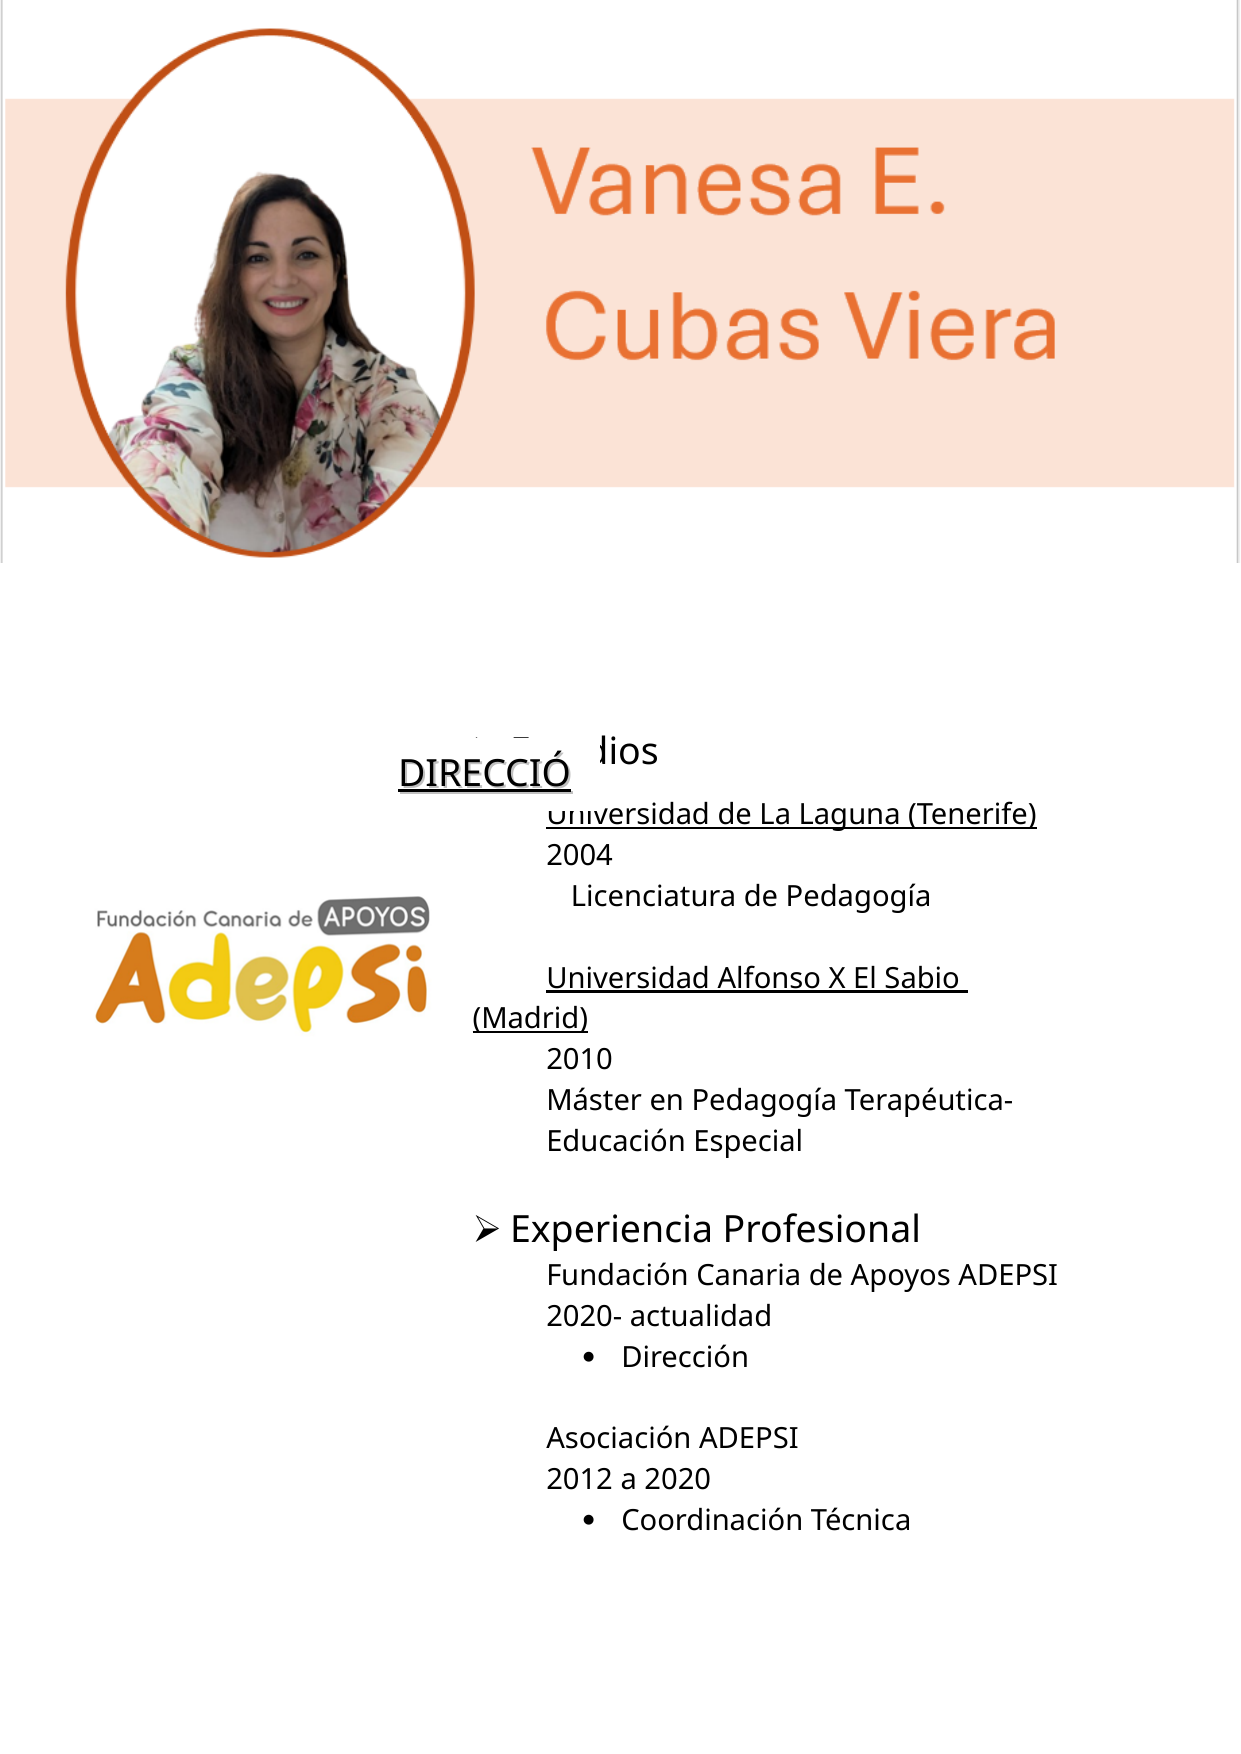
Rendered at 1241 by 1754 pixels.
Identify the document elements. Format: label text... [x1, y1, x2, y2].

list Asociación ADEPSI [510, 1418, 1063, 1457]
text DIRECCIÓN [310, 746, 585, 804]
text Licenciatura de Pedagogía [444, 875, 1063, 915]
list Coordinación Técnica [583, 1499, 1063, 1539]
text Universidad de La Laguna (Tenerife) [472, 793, 1063, 833]
list 2012 a 2020 [510, 1458, 1063, 1498]
list Fundación Canaria de Apoyos ADEPSI [510, 1254, 1063, 1294]
list 2020- actualidad [510, 1295, 1063, 1335]
list Experiencia Profesional [472, 1202, 1063, 1253]
text Máster en Pedagogía Terapéutica- Educación Especial [546, 1079, 1063, 1160]
list Estudios [472, 724, 1063, 775]
text 2004 [546, 834, 1063, 874]
text Universidad Alfonso X El Sabio (Madrid) [472, 957, 1063, 1037]
list Dirección [583, 1336, 1063, 1376]
text 2010 [472, 1038, 1063, 1078]
